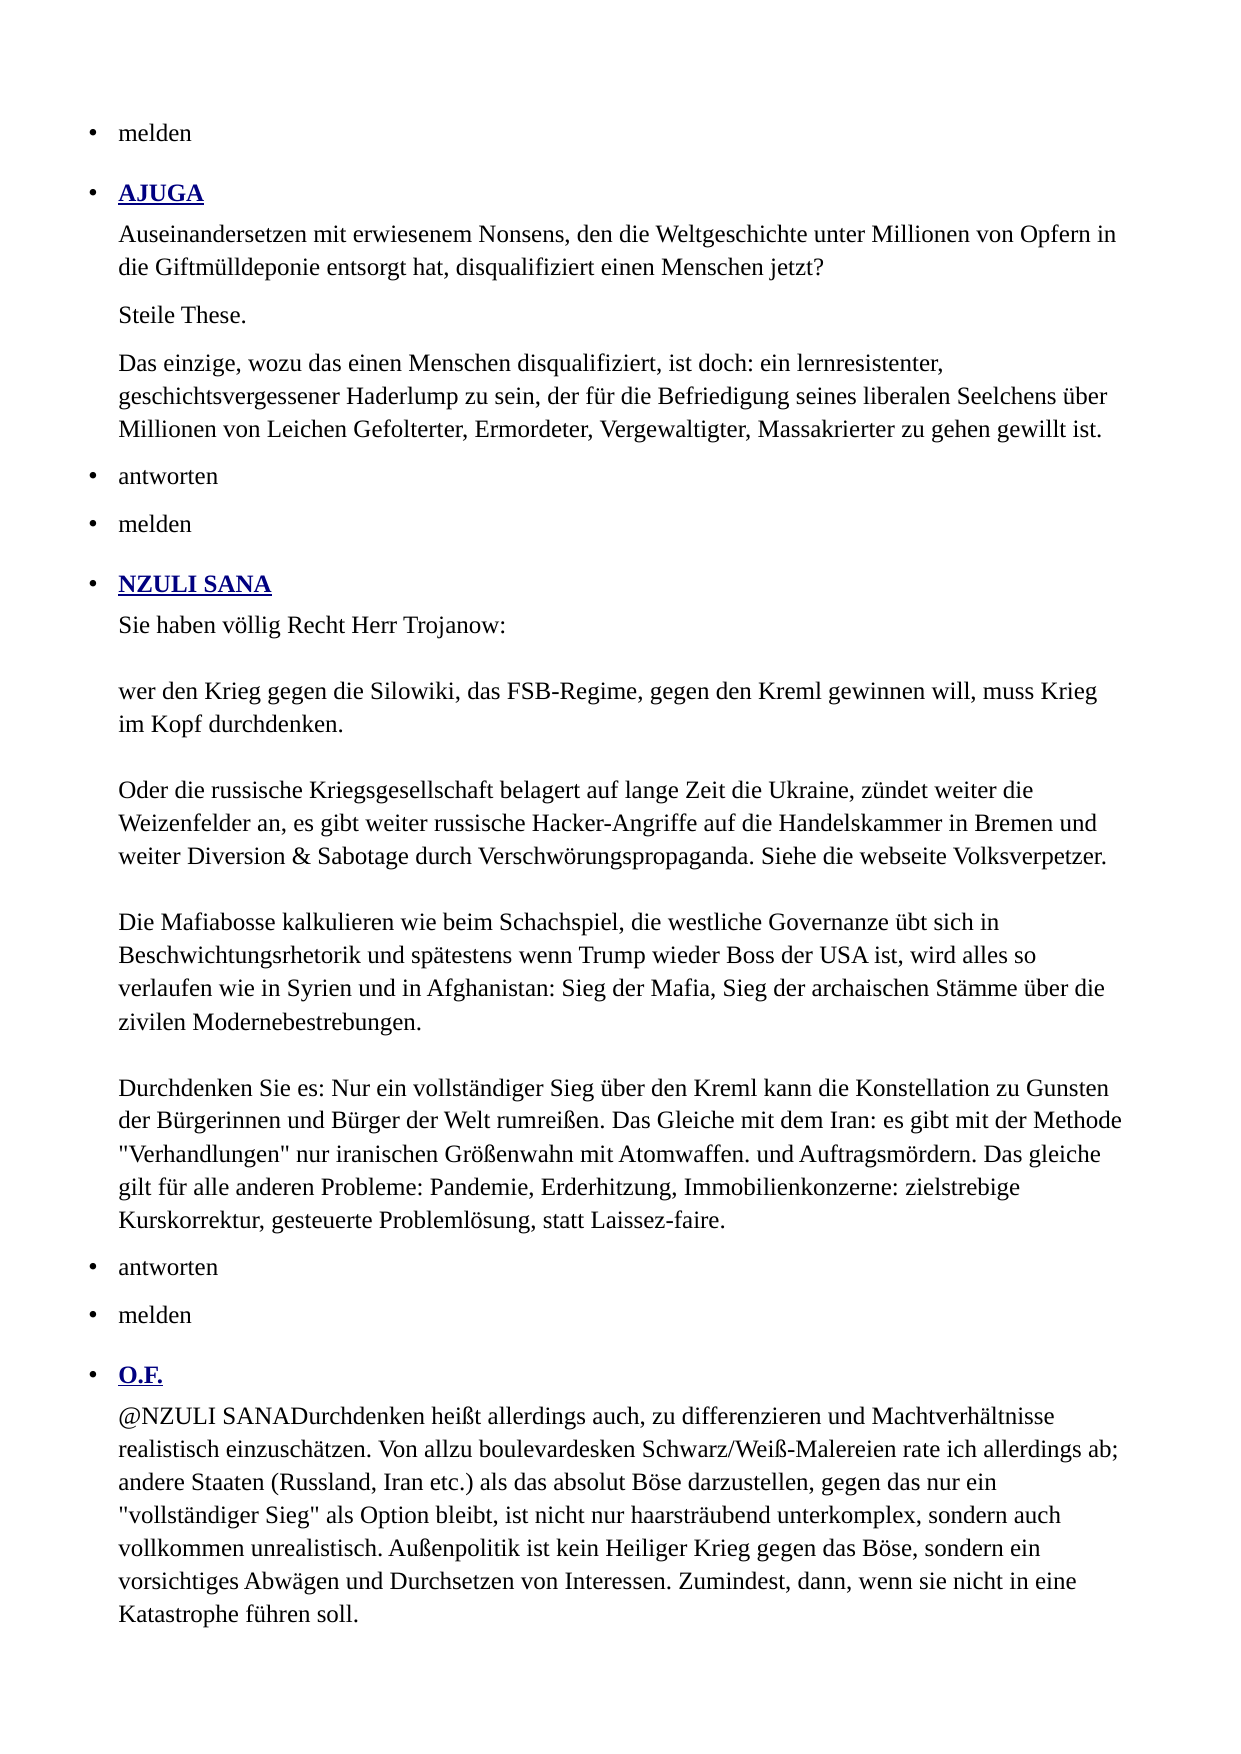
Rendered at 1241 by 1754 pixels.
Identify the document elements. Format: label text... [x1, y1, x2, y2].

list @NZULI SANADurchdenken heißt allerdings auch, zu differenzieren und Machtverhältnisse realistisch einzuschätzen. Von allzu boulevardesken Schwarz/Weiß-Malereien rate ich allerdings ab; andere Staaten (Russland, Iran etc.) als das absolut Böse darzustellen, gegen das nur ein "vollständiger Sieg" als Option bleibt, ist nicht nur haarsträubend unterkomplex, sondern auch vollkommen unrealistisch. Außenpolitik ist kein Heiliger Krieg gegen das Böse, sondern ein vorsichtiges Abwägen und Durchsetzen von Interessen. Zumindest, dann, wenn sie nicht in eine Katastrophe führen soll. [118, 1401, 1122, 1628]
list melden [118, 118, 1122, 147]
list Sie haben völlig Recht Herr Trojanow: wer den Krieg gegen die Silowiki, das FSB-Regime, gegen den Kreml gewinnen will, muss Krieg im Kopf durchdenken. Oder die russische Kriegsgesellschaft belagert auf lange Zeit die Ukraine, zündet weiter die Weizenfelder an, es gibt weiter russische Hacker-Angriffe auf die Handelskammer in Bremen und weiter Diversion & Sabotage durch Verschwörungspropaganda. Siehe die webseite Volksverpetzer. Die Mafiabosse kalkulieren wie beim Schachspiel, die westliche Governanze übt sich in Beschwichtungsrhetorik und spätestens wenn Trump wieder Boss der USA ist, wird alles so verlaufen wie in Syrien und in Afghanistan: Sieg der Mafia, Sieg der archaischen Stämme über die zivilen Modernebestrebungen. Durchdenken Sie es: Nur ein vollständiger Sieg über den Kreml kann die Konstellation zu Gunsten der Bürgerinnen und Bürger der Welt rumreißen. Das Gleiche mit dem Iran: es gibt mit der Methode "Verhandlungen" nur iranischen Größenwahn mit Atomwaffen. und Auftragsmördern. Das gleiche gilt für alle anderen Probleme: Pandemie, Erderhitzung, Immobilienkonzerne: zielstrebige Kurskorrektur, gesteuerte Problemlösung, statt Laissez-faire. [118, 610, 1122, 1233]
list antworten [118, 461, 1122, 490]
list melden [118, 1300, 1122, 1329]
subtitle AJUGA [118, 178, 1122, 207]
list Steile These. [118, 300, 1122, 329]
subtitle NZULI SANA [118, 569, 1122, 598]
subtitle O.F. [118, 1360, 1122, 1389]
list Auseinandersetzen mit erwiesenem Nonsens, den die Weltgeschichte unter Millionen von Opfern in die Giftmülldeponie entsorgt hat, disqualifiziert einen Menschen jetzt? [118, 219, 1122, 281]
list Das einzige, wozu das einen Menschen disqualifiziert, ist doch: ein lernresistenter, geschichtsvergessener Haderlump zu sein, der für die Befriedigung seines liberalen Seelchens über Millionen von Leichen Gefolterter, Ermordeter, Vergewaltigter, Massakrierter zu gehen gewillt ist. [118, 348, 1122, 442]
list antworten [118, 1252, 1122, 1281]
list melden [118, 509, 1122, 538]
